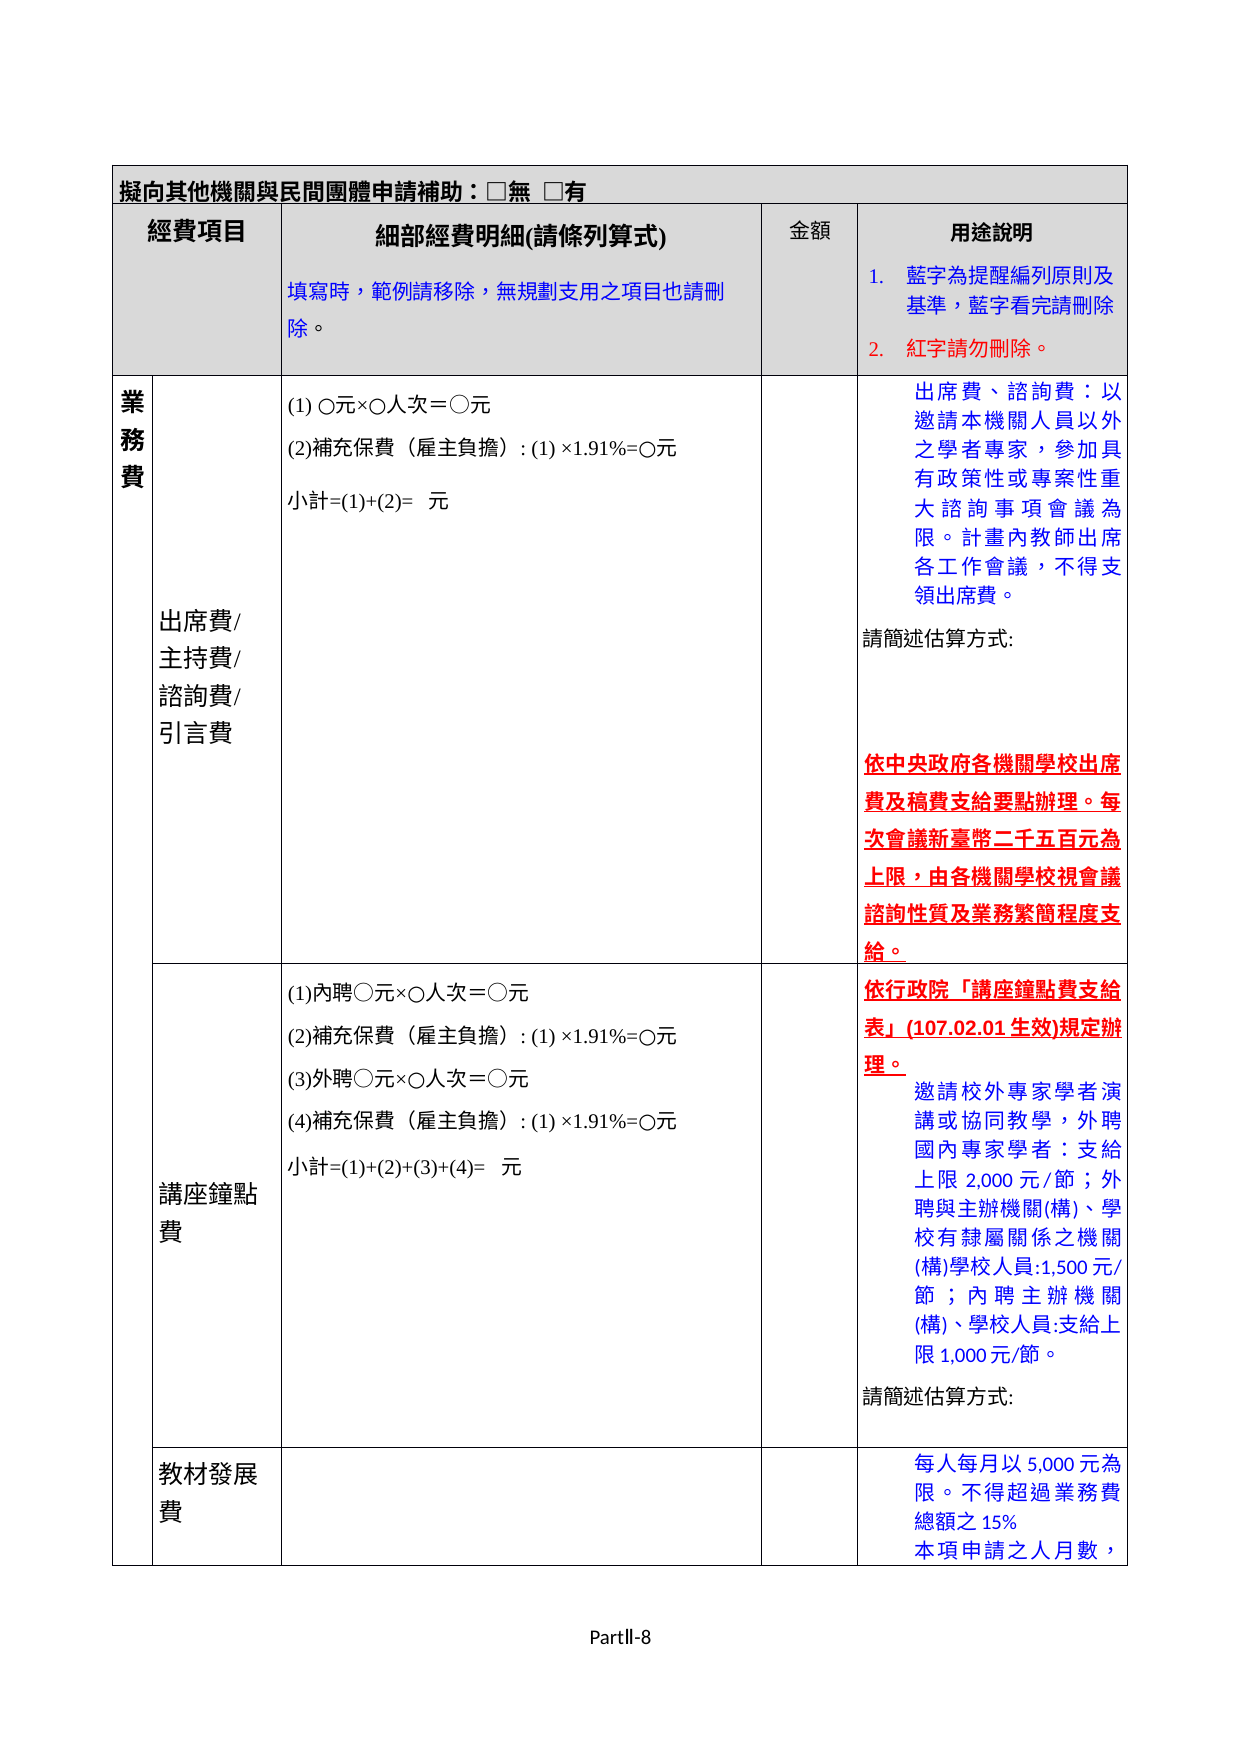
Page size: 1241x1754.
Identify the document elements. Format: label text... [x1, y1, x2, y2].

table_cell 細部經費明細(請條列算式) 填寫時，範例請移除，無規劃支用之項目也請刪除。 [282, 204, 761, 375]
table_cell 每人每月以5,000元為限。不得超過業務費總額之15% 本項申請之人月數， [858, 1448, 1127, 1565]
table_cell 出席費、諮詢費：以邀請本機關人員以外之學者專家，參加具有政策性或專案性重大諮詢事項會議為限。計畫內教師出席各工作會議，不得支領出席費。 請簡述估算方式: 依中央政府各機關學校出席費及稿費支給要點辦理。每次會議新臺幣二千五百元為上限，由各機關學校視會議諮詢性質及業務繁簡程度支給。 [858, 376, 1127, 963]
table_cell 教材發展費 [153, 1448, 281, 1565]
table_cell (1)內聘○元×○人次＝○元 (2)補充保費（雇主負擔）: (1) ×1.91%=○元 (3)外聘○元×○人次＝○元 (4)補充保費（雇主負擔）: (1) ×1.91%=○元 小計=(1)+(2)+(3)+(4)= 元 [282, 964, 761, 1447]
table_header 擬向其他機關與民間團體申請補助：□無 □有 [113, 166, 1127, 203]
table_cell 講座鐘點費 [153, 964, 281, 1447]
table_cell 依行政院「講座鐘點費支給表」(107.02.01生效)規定辦理。 邀請校外專家學者演講或協同教學，外聘國內專家學者：支給上限2,000元/節；外聘與主辦機關(構)、學校有隸屬關係之機關(構)學校人員:1,500元/節；內聘主辦機關(構)、學校人員:支給上限1,000元/節。 請簡述估算方式: [858, 964, 1127, 1447]
table_cell 經費項目 [113, 204, 281, 375]
table_cell [762, 964, 857, 1447]
table_cell [762, 376, 857, 963]
table_cell (1) ○元×○人次＝○元 (2)補充保費（雇主負擔）: (1) ×1.91%=○元 小計=(1)+(2)= 元 [282, 376, 761, 963]
table_cell 出席費/ 主持費/ 諮詢費/ 引言費 [153, 376, 281, 963]
table_cell [282, 1448, 761, 1565]
table_cell 金額 [762, 204, 857, 375]
table_cell 業務費 [113, 376, 152, 1565]
table_cell 用途說明 藍字為提醒編列原則及基準，藍字看完請刪除 紅字請勿刪除。 [858, 204, 1127, 375]
table_cell [762, 1448, 857, 1565]
